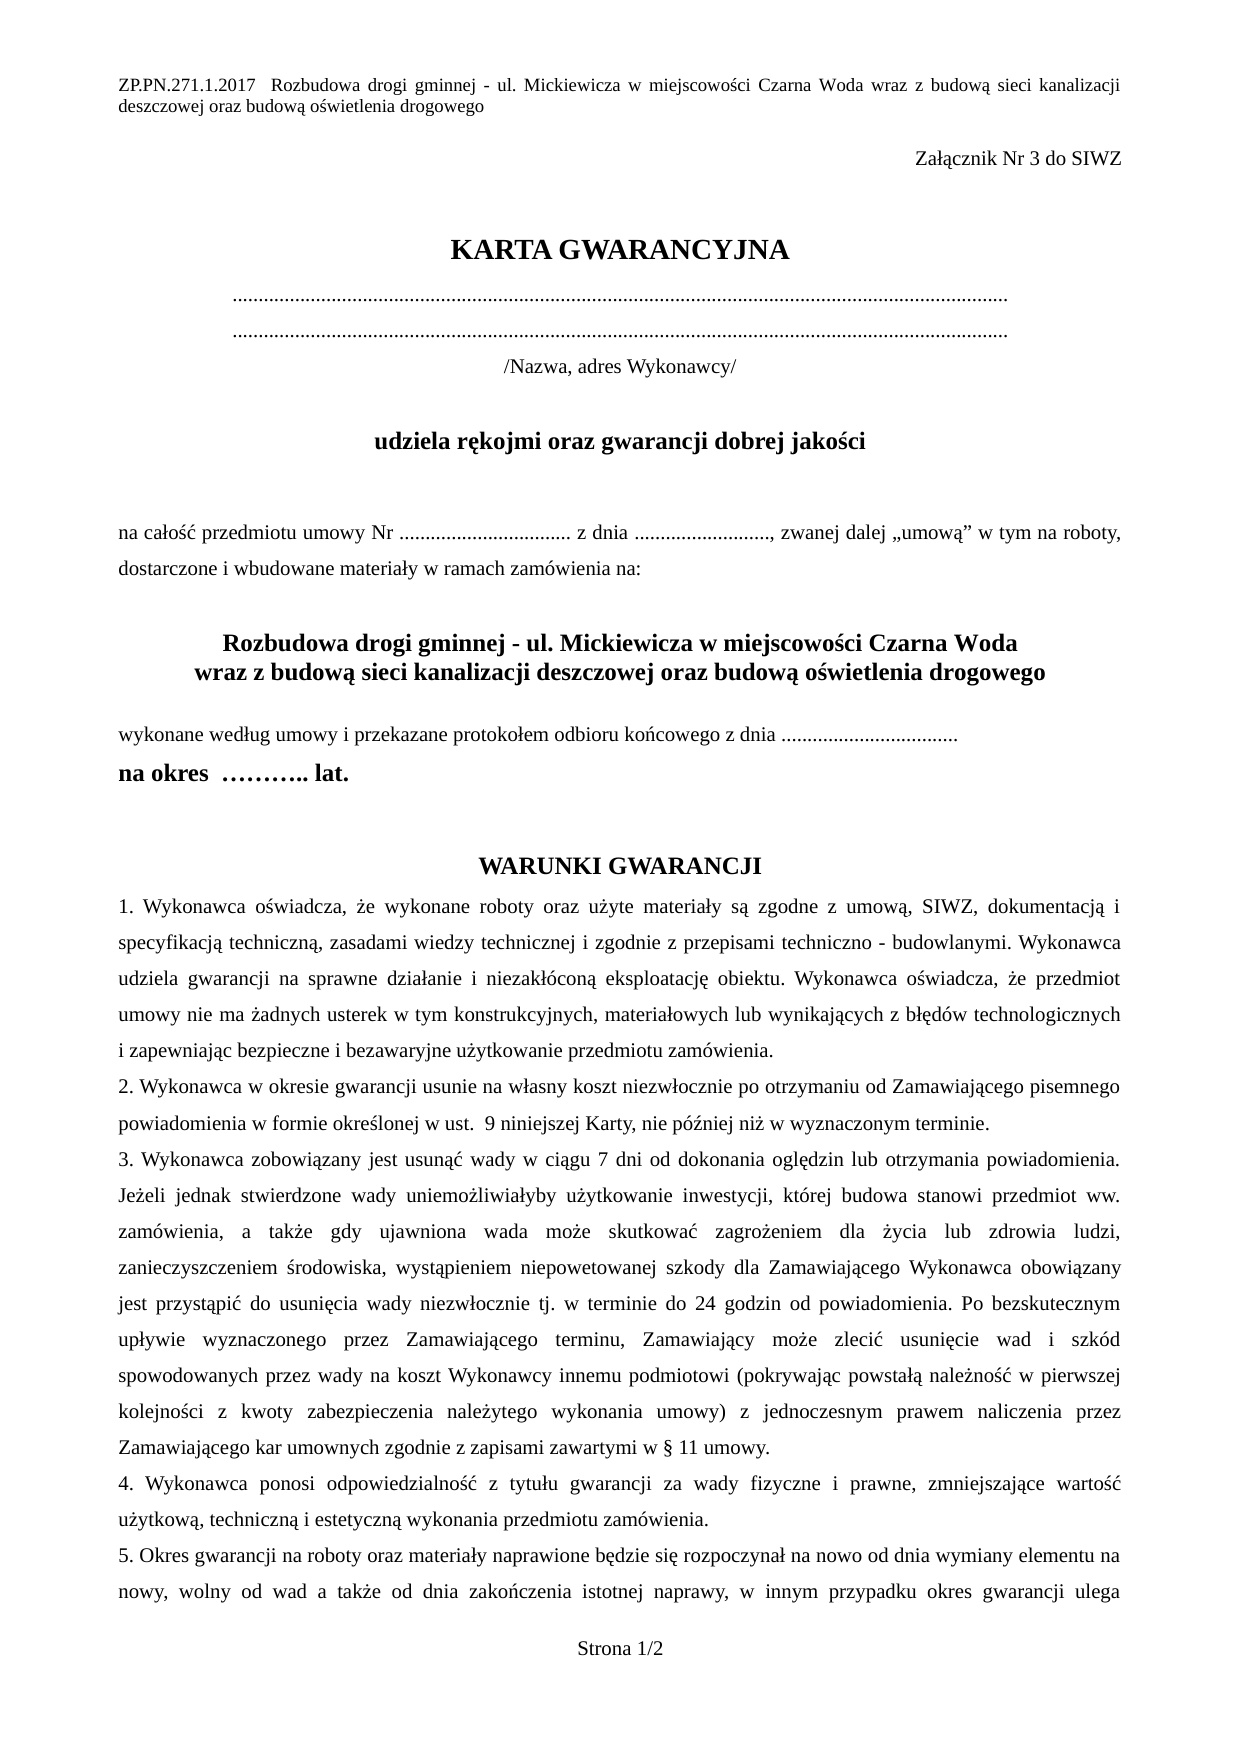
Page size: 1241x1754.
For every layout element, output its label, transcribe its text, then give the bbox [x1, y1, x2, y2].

text Rozbudowa drogi gminnej - ul. Mickiewicza w miejscowości Czarna Woda [118, 628, 1122, 657]
text /Nazwa, adres Wykonawcy/ [118, 354, 1122, 378]
text WARUNKI GWARANCJI [118, 851, 1122, 880]
text 5. Okres gwarancji na roboty oraz materiały naprawione będzie się rozpoczynał na nowo od dnia wymiany elementu na nowy, wolny od wad a także od dnia zakończenia istotnej naprawy, w innym przypadku okres gwarancji ulega [118, 1543, 1122, 1603]
text Załącznik Nr 3 do SIWZ [118, 146, 1122, 170]
list 2. Wykonawca w okresie gwarancji usunie na własny koszt niezwłocznie po otrzymaniu od Zamawiającego pisemnego powiadomienia w formie określonej w ust. 9 niniejszej Karty, nie później niż w wyznaczonym terminie. [118, 1074, 1122, 1134]
text ..................................................................................................................................................... [118, 318, 1122, 342]
text wraz z budową sieci kanalizacji deszczowej oraz budową oświetlenia drogowego [118, 657, 1122, 686]
list 1. Wykonawca oświadcza, że wykonane roboty oraz użyte materiały są zgodne z umową, SIWZ, dokumentacją i specyfikacją techniczną, zasadami wiedzy technicznej i zgodnie z przepisami techniczno - budowlanymi. Wykonawca udziela gwarancji na sprawne działanie i niezakłóconą eksploatację obiektu. Wykonawca oświadcza, że przedmiot umowy nie ma żadnych usterek w tym konstrukcyjnych, materiałowych lub wynikających z błędów technologicznych i zapewniając bezpieczne i bezawaryjne użytkowanie przedmiotu zamówienia. [118, 894, 1122, 1062]
list 3. Wykonawca zobowiązany jest usunąć wady w ciągu 7 dni od dokonania oględzin lub otrzymania powiadomienia. Jeżeli jednak stwierdzone wady uniemożliwiałyby użytkowanie inwestycji, której budowa stanowi przedmiot ww. zamówienia, a także gdy ujawniona wada może skutkować zagrożeniem dla życia lub zdrowia ludzi, zanieczyszczeniem środowiska, wystąpieniem niepowetowanej szkody dla Zamawiającego Wykonawca obowiązany jest przystąpić do usunięcia wady niezwłocznie tj. w terminie do 24 godzin od powiadomienia. Po bezskutecznym upływie wyznaczonego przez Zamawiającego terminu, Zamawiający może zlecić usunięcie wad i szkód spowodowanych przez wady na koszt Wykonawcy innemu podmiotowi (pokrywając powstałą należność w pierwszej kolejności z kwoty zabezpieczenia należytego wykonania umowy) z jednoczesnym prawem naliczenia przez Zamawiającego kar umownych zgodnie z zapisami zawartymi w § 11 umowy. [118, 1146, 1122, 1459]
text ..................................................................................................................................................... [118, 282, 1122, 306]
text udziela rękojmi oraz gwarancji dobrej jakości [118, 426, 1122, 455]
text na całość przedmiotu umowy Nr ................................. z dnia .........................., zwanej dalej „umową” w tym na roboty, dostarczone i wbudowane materiały w ramach zamówienia na: [118, 520, 1122, 580]
text wykonane według umowy i przekazane protokołem odbioru końcowego z dnia .................................. [118, 722, 1122, 746]
text na okres ……….. lat. [118, 758, 1122, 786]
text KARTA GWARANCYJNA [118, 232, 1122, 266]
text 4. Wykonawca ponosi odpowiedzialność z tytułu gwarancji za wady fizyczne i prawne, zmniejszające wartość użytkową, techniczną i estetyczną wykonania przedmiotu zamówienia. [118, 1471, 1122, 1531]
